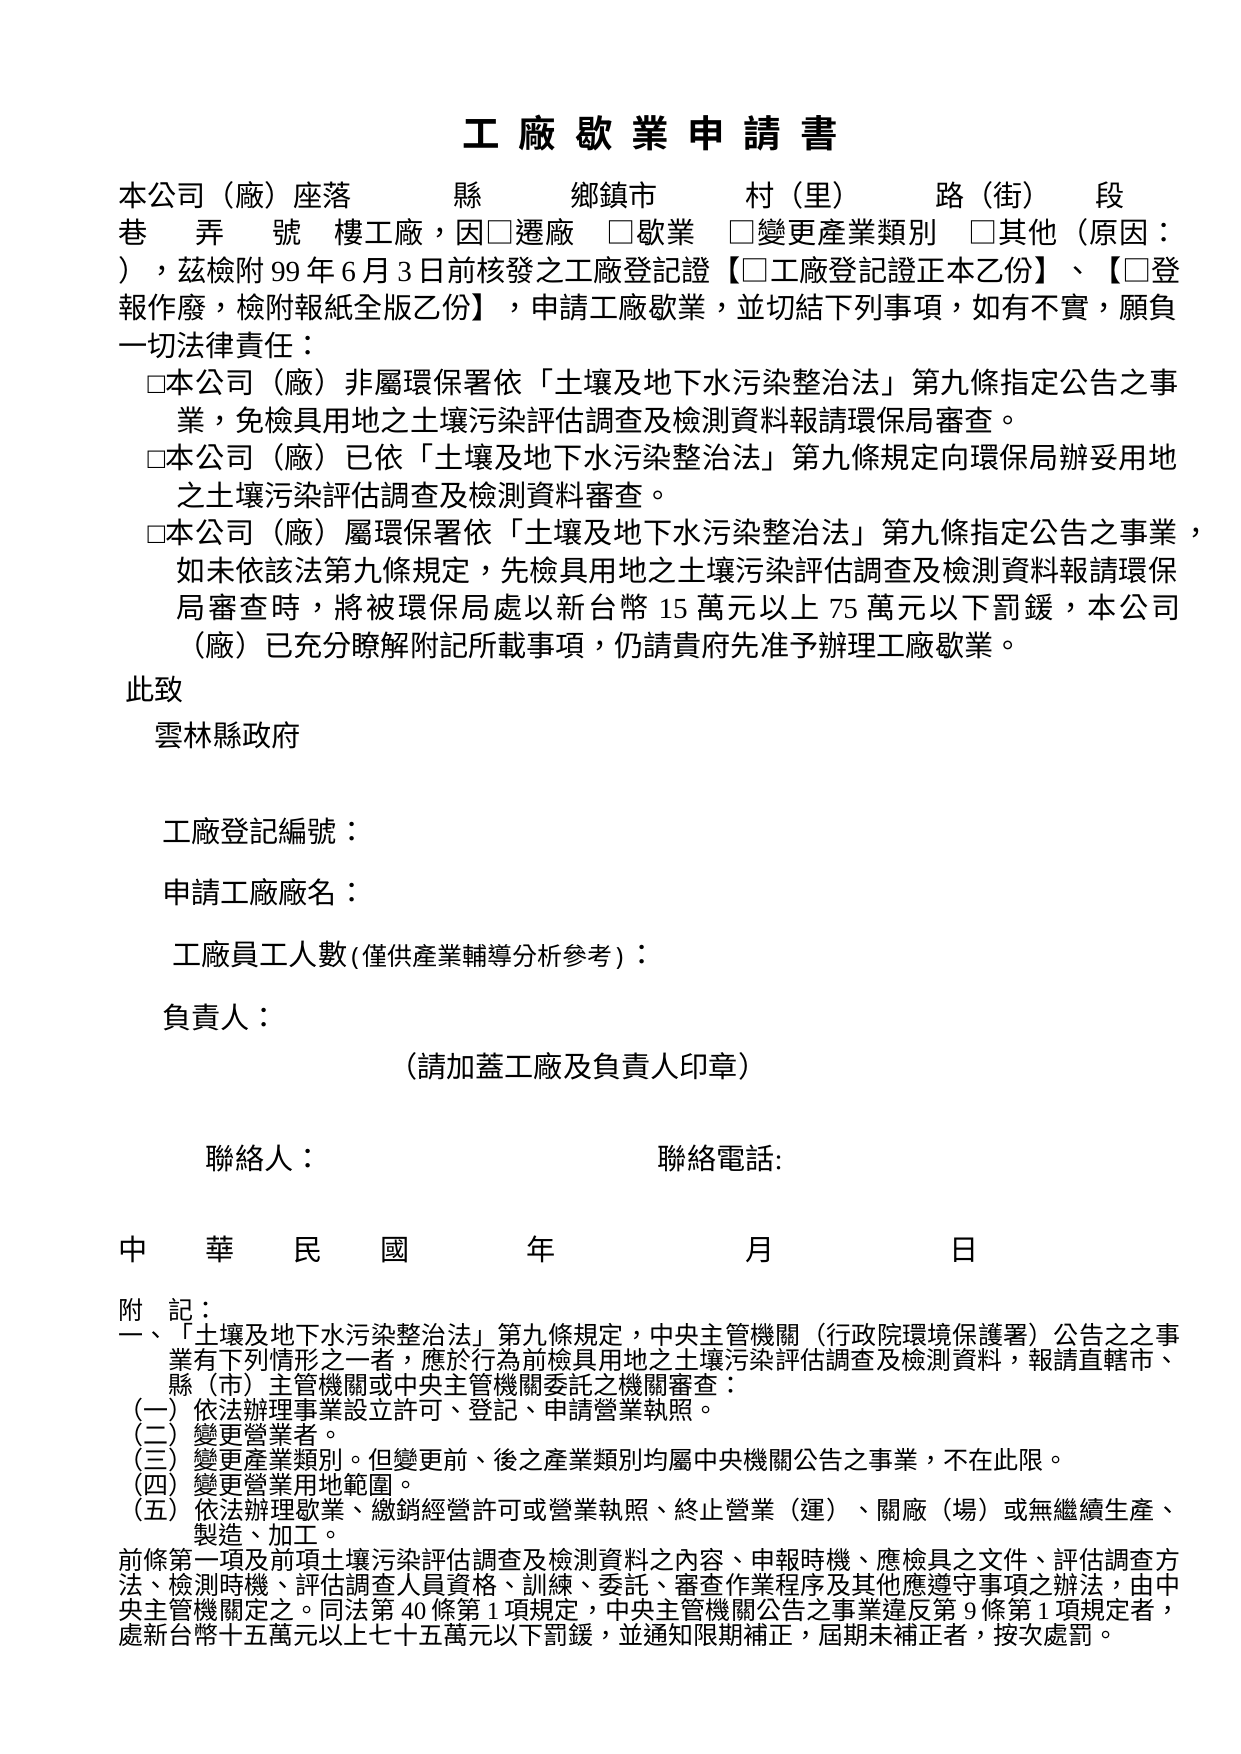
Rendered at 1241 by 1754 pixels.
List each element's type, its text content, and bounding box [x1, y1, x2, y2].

text （五）依法辦理歇業、繳銷經營許可或營業執照、終止營業（運）、關廠（場）或無繼續生產、製造、加工。 [118, 1499, 1181, 1549]
text （三）變更產業類別。但變更前、後之產業類別均屬中央機關公告之事業，不在此限。 [118, 1449, 1181, 1474]
text （一）依法辦理事業設立許可、登記、申請營業執照。 [118, 1399, 1181, 1424]
text 工廠員工人數(僅供產業輔導分析參考)： [118, 916, 1181, 978]
text 本公司（廠）座落 縣 鄉鎮市 村（里） 路（街） 段 [118, 176, 1181, 214]
text □本公司（廠）非屬環保署依「土壤及地下水污染整治法」第九條指定公告之事業，免檢具用地之土壤污染評估調查及檢測資料報請環保局審查。 [147, 364, 1181, 439]
text 一、「土壤及地下水污染整治法」第九條規定，中央主管機關（行政院環境保護署）公告之之事業有下列情形之一者，應於行為前檢具用地之土壤污染評估調查及檢測資料，報請直轄市、縣（市）主管機關或中央主管機關委託之機關審查： [118, 1324, 1181, 1399]
text 前條第一項及前項土壤污染評估調查及檢測資料之內容、申報時機、應檢具之文件、評估調查方法、檢測時機、評估調查人員資格、訓練、委託、審查作業程序及其他應遵守事項之辦法，由中央主管機關定之。同法第40條第1項規定，中央主管機關公告之事業違反第9條第1項規定者，處新台幣十五萬元以上七十五萬元以下罰鍰，並通知限期補正，屆期未補正者，按次處罰。 [118, 1549, 1181, 1649]
text （四）變更營業用地範圍。 [118, 1474, 1181, 1499]
text □本公司（廠）屬環保署依「土壤及地下水污染整治法」第九條指定公告之事業，如未依該法第九條規定，先檢具用地之土壤污染評估調查及檢測資料報請環保局審查時，將被環保局處以新台幣15萬元以上75萬元以下罰鍰，本公司（廠）已充分瞭解附記所載事項，仍請貴府先准予辦理工廠歇業。 [147, 514, 1181, 664]
text 中 華 民 國 年 月 日 [118, 1224, 1181, 1270]
text （二）變更營業者。 [118, 1424, 1181, 1449]
text 工廠登記編號： [118, 801, 1181, 853]
text （請加蓋工廠及負責人印章） [118, 1041, 1181, 1087]
text 雲林縣政府 [118, 709, 1181, 755]
text 負責人： [118, 978, 1181, 1041]
text 聯絡人： 聯絡電話: [176, 1132, 1181, 1178]
text 附 記： [118, 1299, 1181, 1324]
text 此致 [118, 664, 1181, 709]
text 工 廠 歇 業 申 請 書 [118, 111, 1181, 156]
text 申請工廠廠名： [118, 853, 1181, 916]
text 巷 弄 號 樓工廠，因□遷廠 □歇業 □變更產業類別 □其他（原因： ），茲檢附99年6月3日前核發之工廠登記證【□工廠登記證正本乙份】、【□登報作廢，檢附報紙全版乙份】，申請工廠歇業，並切結下列事項，如有不實，願負一切法律責任： [118, 214, 1181, 364]
text □本公司（廠）已依「土壤及地下水污染整治法」第九條規定向環保局辦妥用地之土壤污染評估調查及檢測資料審查。 [147, 439, 1181, 514]
